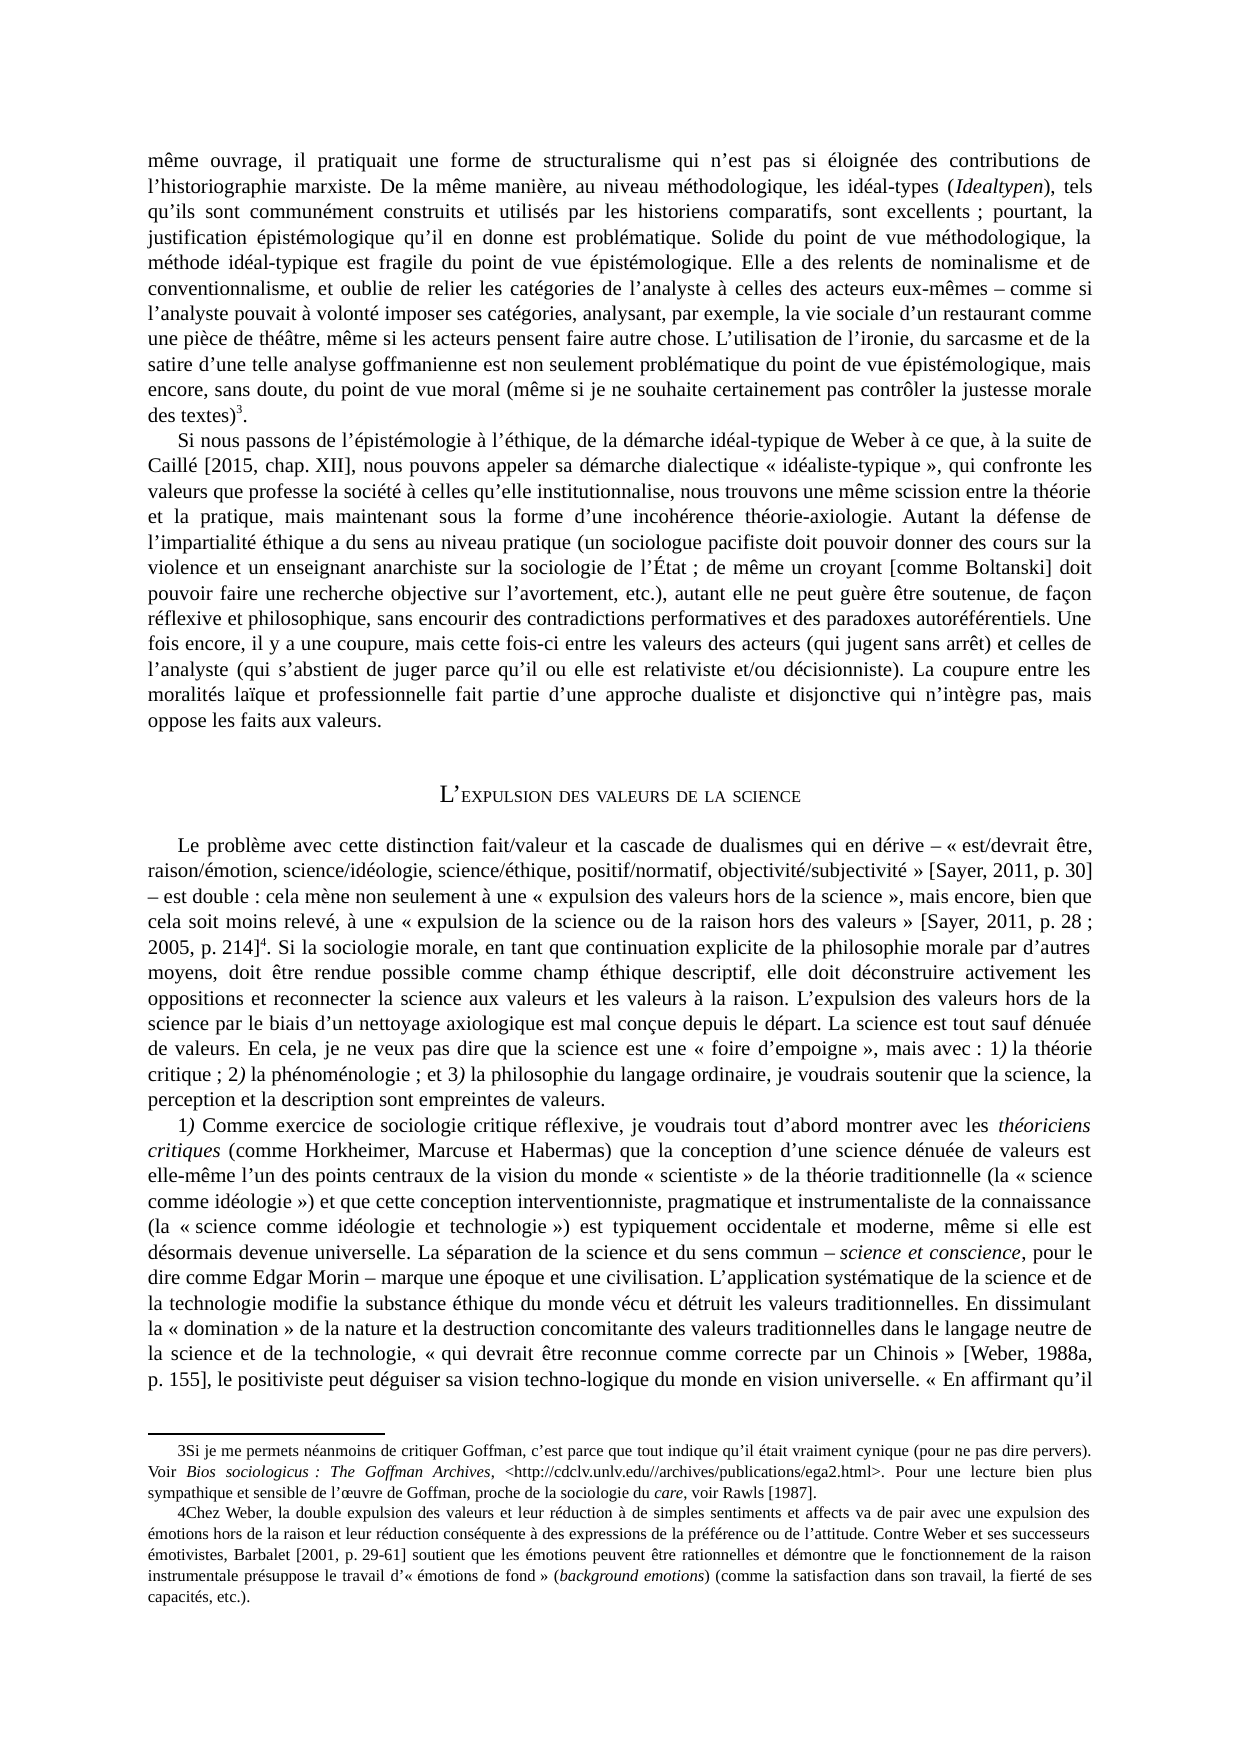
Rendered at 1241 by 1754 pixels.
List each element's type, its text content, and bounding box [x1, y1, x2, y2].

text L’expulsion des valeurs de la science [148, 782, 1093, 807]
text 1) Comme exercice de sociologie critique réflexive, je voudrais tout d’abord montrer avec les théoriciens critiques (comme Horkheimer, Marcuse et Habermas) que la conception d’une science dénuée de valeurs est elle-même l’un des points centraux de la vision du monde « scientiste » de la théorie traditionnelle (la « science comme idéologie ») et que cette conception interventionniste, pragmatique et instrumentaliste de la connaissance (la « science comme idéologie et technologie ») est typiquement occidentale et moderne, même si elle est désormais devenue universelle. La séparation de la science et du sens commun – science et conscience, pour le dire comme Edgar Morin – marque une époque et une civilisation. L’application systématique de la science et de la technologie modifie la substance éthique du monde vécu et détruit les valeurs traditionnelles. En dissimulant la « domination » de la nature et la destruction concomitante des valeurs traditionnelles dans le langage neutre de la science et de la technologie, « qui devrait être reconnue comme correcte par un Chinois » [Weber, 1988a, p. 155], le positiviste peut déguiser sa vision techno-logique du monde en vision universelle. « En affirmant qu’il [148, 1112, 1093, 1391]
text Chez Weber, la double expulsion des valeurs et leur réduction à de simples sentiments et affects va de pair avec une expulsion des émotions hors de la raison et leur réduction conséquente à des expressions de la préférence ou de l’attitude. Contre Weber et ses successeurs émotivistes, Barbalet [2001, p. 29-61] soutient que les émotions peuvent être rationnelles et démontre que le fonctionnement de la raison instrumentale présuppose le travail d’« émotions de fond » (background emotions) (comme la satisfaction dans son travail, la fierté de ses capacités, etc.). [148, 1502, 1093, 1606]
text Si je me permets néanmoins de critiquer Goffman, c’est parce que tout indique qu’il était vraiment cynique (pour ne pas dire pervers). Voir Bios sociologicus : The Goffman Archives, <http://cdclv.unlv.edu//archives/publications/ega2.html>. Pour une lecture bien plus sympathique et sensible de l’œuvre de Goffman, proche de la sociologie du care, voir Rawls [1987]. [148, 1440, 1093, 1502]
text Si nous passons de l’épistémologie à l’éthique, de la démarche idéal-typique de Weber à ce que, à la suite de Caillé [2015, chap. XII], nous pouvons appeler sa démarche dialectique « idéaliste-typique », qui confronte les valeurs que professe la société à celles qu’elle institutionnalise, nous trouvons une même scission entre la théorie et la pratique, mais maintenant sous la forme d’une incohérence théorie-axiologie. Autant la défense de l’impartialité éthique a du sens au niveau pratique (un sociologue pacifiste doit pouvoir donner des cours sur la violence et un enseignant anarchiste sur la sociologie de l’État ; de même un croyant [comme Boltanski] doit pouvoir faire une recherche objective sur l’avortement, etc.), autant elle ne peut guère être soutenue, de façon réflexive et philosophique, sans encourir des contradictions performatives et des paradoxes autoréférentiels. Une fois encore, il y a une coupure, mais cette fois-ci entre les valeurs des acteurs (qui jugent sans arrêt) et celles de l’analyste (qui s’abstient de juger parce qu’il ou elle est relativiste et/ou décisionniste). La coupure entre les moralités laïque et professionnelle fait partie d’une approche dualiste et disjonctive qui n’intègre pas, mais oppose les faits aux valeurs. [148, 427, 1093, 732]
text Le problème avec cette distinction fait/valeur et la cascade de dualismes qui en dérive – « est/devrait être, raison/émotion, science/idéologie, science/éthique, positif/normatif, objectivité/subjectivité » [Sayer, 2011, p. 30] – est double : cela mène non seulement à une « expulsion des valeurs hors de la science », mais encore, bien que cela soit moins relevé, à une « expulsion de la science ou de la raison hors des valeurs » [Sayer, 2011, p. 28 ; 2005, p. 214]. Si la sociologie morale, en tant que continuation explicite de la philosophie morale par d’autres moyens, doit être rendue possible comme champ éthique descriptif, elle doit déconstruire activement les oppositions et reconnecter la science aux valeurs et les valeurs à la raison. L’expulsion des valeurs hors de la science par le biais d’un nettoyage axiologique est mal conçue depuis le départ. La science est tout sauf dénuée de valeurs. En cela, je ne veux pas dire que la science est une « foire d’empoigne », mais avec : 1) la théorie critique ; 2) la phénoménologie ; et 3) la philosophie du langage ordinaire, je voudrais soutenir que la science, la perception et la description sont empreintes de valeurs. [148, 832, 1093, 1112]
text même ouvrage, il pratiquait une forme de structuralisme qui n’est pas si éloignée des contributions de l’historiographie marxiste. De la même manière, au niveau méthodologique, les idéal-types (Idealtypen), tels qu’ils sont communément construits et utilisés par les historiens comparatifs, sont excellents ; pourtant, la justification épistémologique qu’il en donne est problématique. Solide du point de vue méthodologique, la méthode idéal-typique est fragile du point de vue épistémologique. Elle a des relents de nominalisme et de conventionnalisme, et oublie de relier les catégories de l’analyste à celles des acteurs eux-mêmes – comme si l’analyste pouvait à volonté imposer ses catégories, analysant, par exemple, la vie sociale d’un restaurant comme une pièce de théâtre, même si les acteurs pensent faire autre chose. L’utilisation de l’ironie, du sarcasme et de la satire d’une telle analyse goffmanienne est non seulement problématique du point de vue épistémologique, mais encore, sans doute, du point de vue moral (même si je ne souhaite certainement pas contrôler la justesse morale des textes). [148, 148, 1093, 427]
